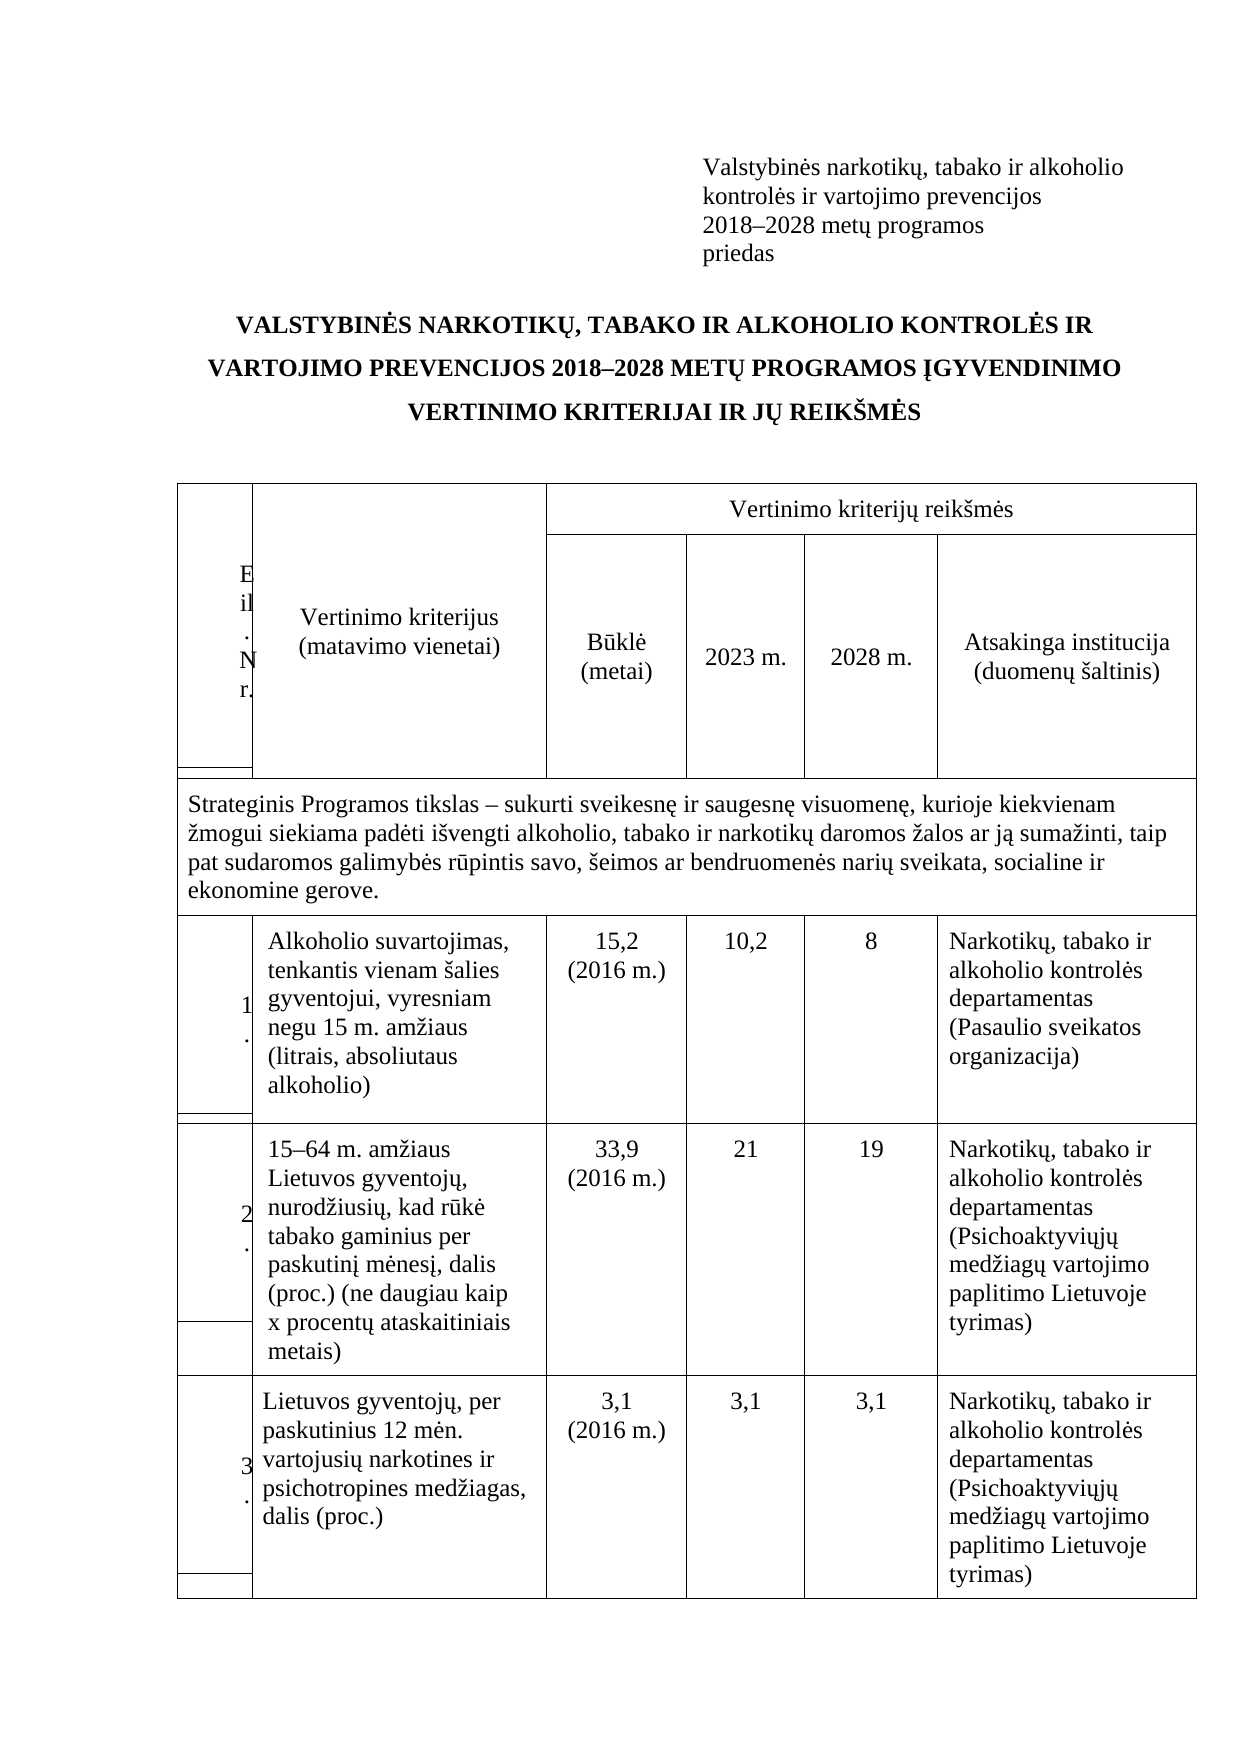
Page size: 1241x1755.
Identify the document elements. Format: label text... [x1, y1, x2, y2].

table_cell 15,2 (2016 m.) [547, 916, 686, 1123]
table_cell Narkotikų, tabako ir alkoholio kontrolės departamentas (Pasaulio sveikatos organizacija) [938, 916, 1196, 1123]
table_cell Būklė (metai) [547, 535, 686, 778]
text VALSTYBINĖS NARKOTIKŲ, TABAKO IR ALKOHOLIO KONTROLĖS IR VARTOJIMO PREVENCIJOS 2018–2028 METŲ PROGRAMOS ĮGYVENDINIMO VERTINIMO KRITERIJAI IR JŲ REIKŠMĖS [177, 310, 1152, 425]
table_header Vertinimo kriterijus (matavimo vienetai) [253, 484, 546, 778]
table_cell 1. [178, 916, 252, 1113]
table_cell [178, 1322, 252, 1375]
table_header Eil. Nr. [178, 484, 252, 767]
table_cell 3,1 [805, 1376, 937, 1598]
table_cell 33,9 (2016 m.) [547, 1124, 686, 1375]
table_cell 19 [805, 1124, 937, 1375]
table_cell Atsakinga institucija (duomenų šaltinis) [938, 535, 1196, 778]
text 2018–2028 metų programos [177, 210, 1152, 238]
table_cell 8 [805, 916, 937, 1123]
table_cell Strateginis Programos tikslas – sukurti sveikesnę ir saugesnę visuomenę, kurioje kiekvienam žmogui siekiama padėti išvengti alkoholio, tabako ir narkotikų daromos žalos ar ją sumažinti, taip pat sudaromos galimybės rūpintis savo, šeimos ar bendruomenės narių sveikata, socialine ir ekonomine gerove. [178, 779, 1196, 914]
table_cell 10,2 [687, 916, 804, 1123]
table_cell Narkotikų, tabako ir alkoholio kontrolės departamentas (Psichoaktyviųjų medžiagų vartojimo paplitimo Lietuvoje tyrimas) [938, 1124, 1196, 1375]
table_cell 3. [178, 1376, 252, 1573]
table_cell 2028 m. [805, 535, 937, 778]
table_cell Lietuvos gyventojų, per paskutinius 12 mėn. vartojusių narkotines ir psichotropines medžiagas, dalis (proc.) [253, 1376, 546, 1598]
table_cell 3,1 (2016 m.) [547, 1376, 686, 1598]
table_cell [178, 1114, 252, 1123]
table_cell 2. [178, 1124, 252, 1321]
text kontrolės ir vartojimo prevencijos [177, 181, 1152, 210]
table_cell 15–64 m. amžiaus Lietuvos gyventojų, nurodžiusių, kad rūkė tabako gaminius per paskutinį mėnesį, dalis (proc.) (ne daugiau kaip x procentų ataskaitiniais metais) [253, 1124, 546, 1375]
table_cell Narkotikų, tabako ir alkoholio kontrolės departamentas (Psichoaktyviųjų medžiagų vartojimo paplitimo Lietuvoje tyrimas) [938, 1376, 1196, 1598]
table_header Eil. Nr. [178, 768, 252, 778]
text priedas [177, 238, 1152, 267]
table_cell 3,1 [687, 1376, 804, 1598]
table_cell 21 [687, 1124, 804, 1375]
text Valstybinės narkotikų, tabako ir alkoholio [177, 152, 1152, 181]
table_cell 2023 m. [687, 535, 804, 778]
table_cell [178, 1574, 252, 1598]
table_header Vertinimo kriterijų reikšmės [547, 484, 1196, 533]
table_cell Alkoholio suvartojimas, tenkantis vienam šalies gyventojui, vyresniam negu 15 m. amžiaus (litrais, absoliutaus alkoholio) [253, 916, 546, 1123]
